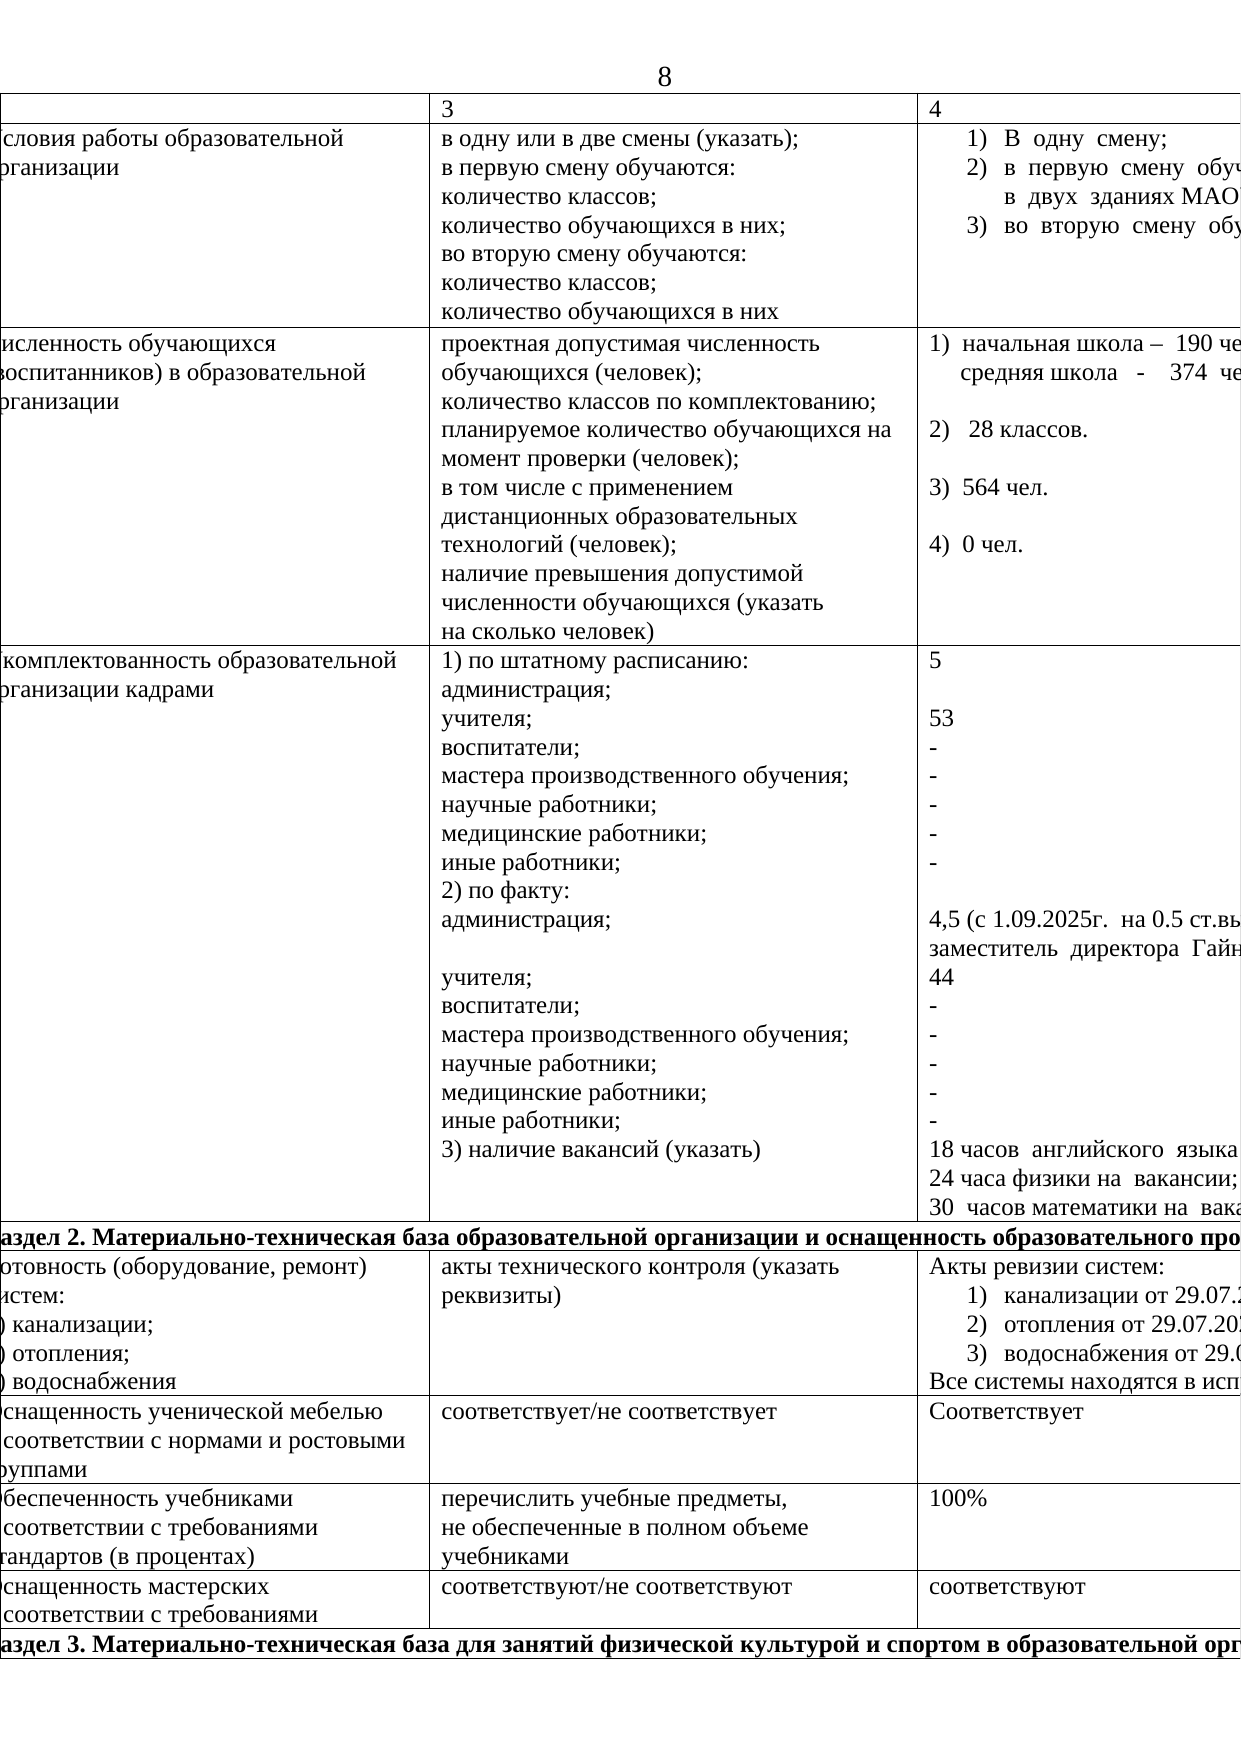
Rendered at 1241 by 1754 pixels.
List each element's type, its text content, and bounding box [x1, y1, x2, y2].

table_cell Обеспеченность учебниками в соответствии с требованиями стандартов (в процентах) [1, 1484, 429, 1570]
table_cell проектная допустимая численность обучающихся (человек); количество классов по комплектованию; планируемое количество обучающихся на момент проверки (человек); в том числе с применением дистанционных образовательных технологий (человек); наличие превышения допустимой численности обучающихся (указать на сколько человек) [430, 328, 917, 644]
table_header 2 [1, 94, 429, 122]
table_cell соответствует/не соответствует [430, 1396, 917, 1482]
table_cell Готовность (оборудование, ремонт) систем: 1) канализации; 2) отопления; 3) водоснабжения [1, 1251, 429, 1395]
table_cell Оснащенность ученической мебелью в соответствии с нормами и ростовыми группами [1, 1396, 429, 1482]
table_cell перечислить учебные предметы, не обеспеченные в полном объеме учебниками [430, 1484, 917, 1570]
table_cell В одну смену; в первую смену обучается 564 человек в двух зданиях МАОУ «СОШ № 14»; во вторую смену обучающихся нет. [918, 124, 1240, 327]
table_cell 5 53 - - - - - 4,5 (с 1.09.2025г. на 0.5 ст.выходит из д/о заместитель директора Гайнанова Е.А.) 44 - - - - - 18 часов английского языка на вакансии; 24 часа физики на вакансии; 30 часов математики на вакансии. [918, 646, 1240, 1221]
table_cell 1) начальная школа – 190 чел. средняя школа - 374 чел. 2) 28 классов. 3) 564 чел. 4) 0 чел. [918, 328, 1240, 644]
table_cell 1) по штатному расписанию: администрация; учителя; воспитатели; мастера производственного обучения; научные работники; медицинские работники; иные работники; 2) по факту: администрация; учителя; воспитатели; мастера производственного обучения; научные работники; медицинские работники; иные работники; 3) наличие вакансий (указать) [430, 646, 917, 1221]
table_cell Укомплектованность образовательной организации кадрами [1, 646, 429, 1221]
table_cell Численность обучающихся (воспитанников) в образовательной организации [1, 328, 429, 644]
table_cell Акты ревизии систем: канализации от 29.07.2025 г.; отопления от 29.07.2025 г.; водоснабжения от 29.07.2025 г. Все системы находятся в исправном состоянии. [918, 1251, 1240, 1395]
table_cell 100% [918, 1484, 1240, 1570]
table_cell Оснащенность мастерских в соответствии с требованиями [1, 1571, 429, 1628]
table_cell акты технического контроля (указать реквизиты) [430, 1251, 917, 1395]
table_header 4 [918, 94, 1240, 122]
table_cell соответствуют [918, 1571, 1240, 1628]
table_header 3 [430, 94, 917, 122]
table_cell Раздел 2. Материально-техническая база образовательной организации и оснащенность образовательного процесса [1, 1222, 1240, 1250]
table_cell Условия работы образовательной организации [1, 124, 429, 327]
table_cell соответствуют/не соответствуют [430, 1571, 917, 1628]
table_cell Соответствует [918, 1396, 1240, 1482]
table_cell Раздел 3. Материально-техническая база для занятий физической культурой и спортом в образовательной организации [1, 1629, 1240, 1658]
table_cell в одну или в две смены (указать); в первую смену обучаются: количество классов; количество обучающихся в них; во вторую смену обучаются: количество классов; количество обучающихся в них [430, 124, 917, 327]
